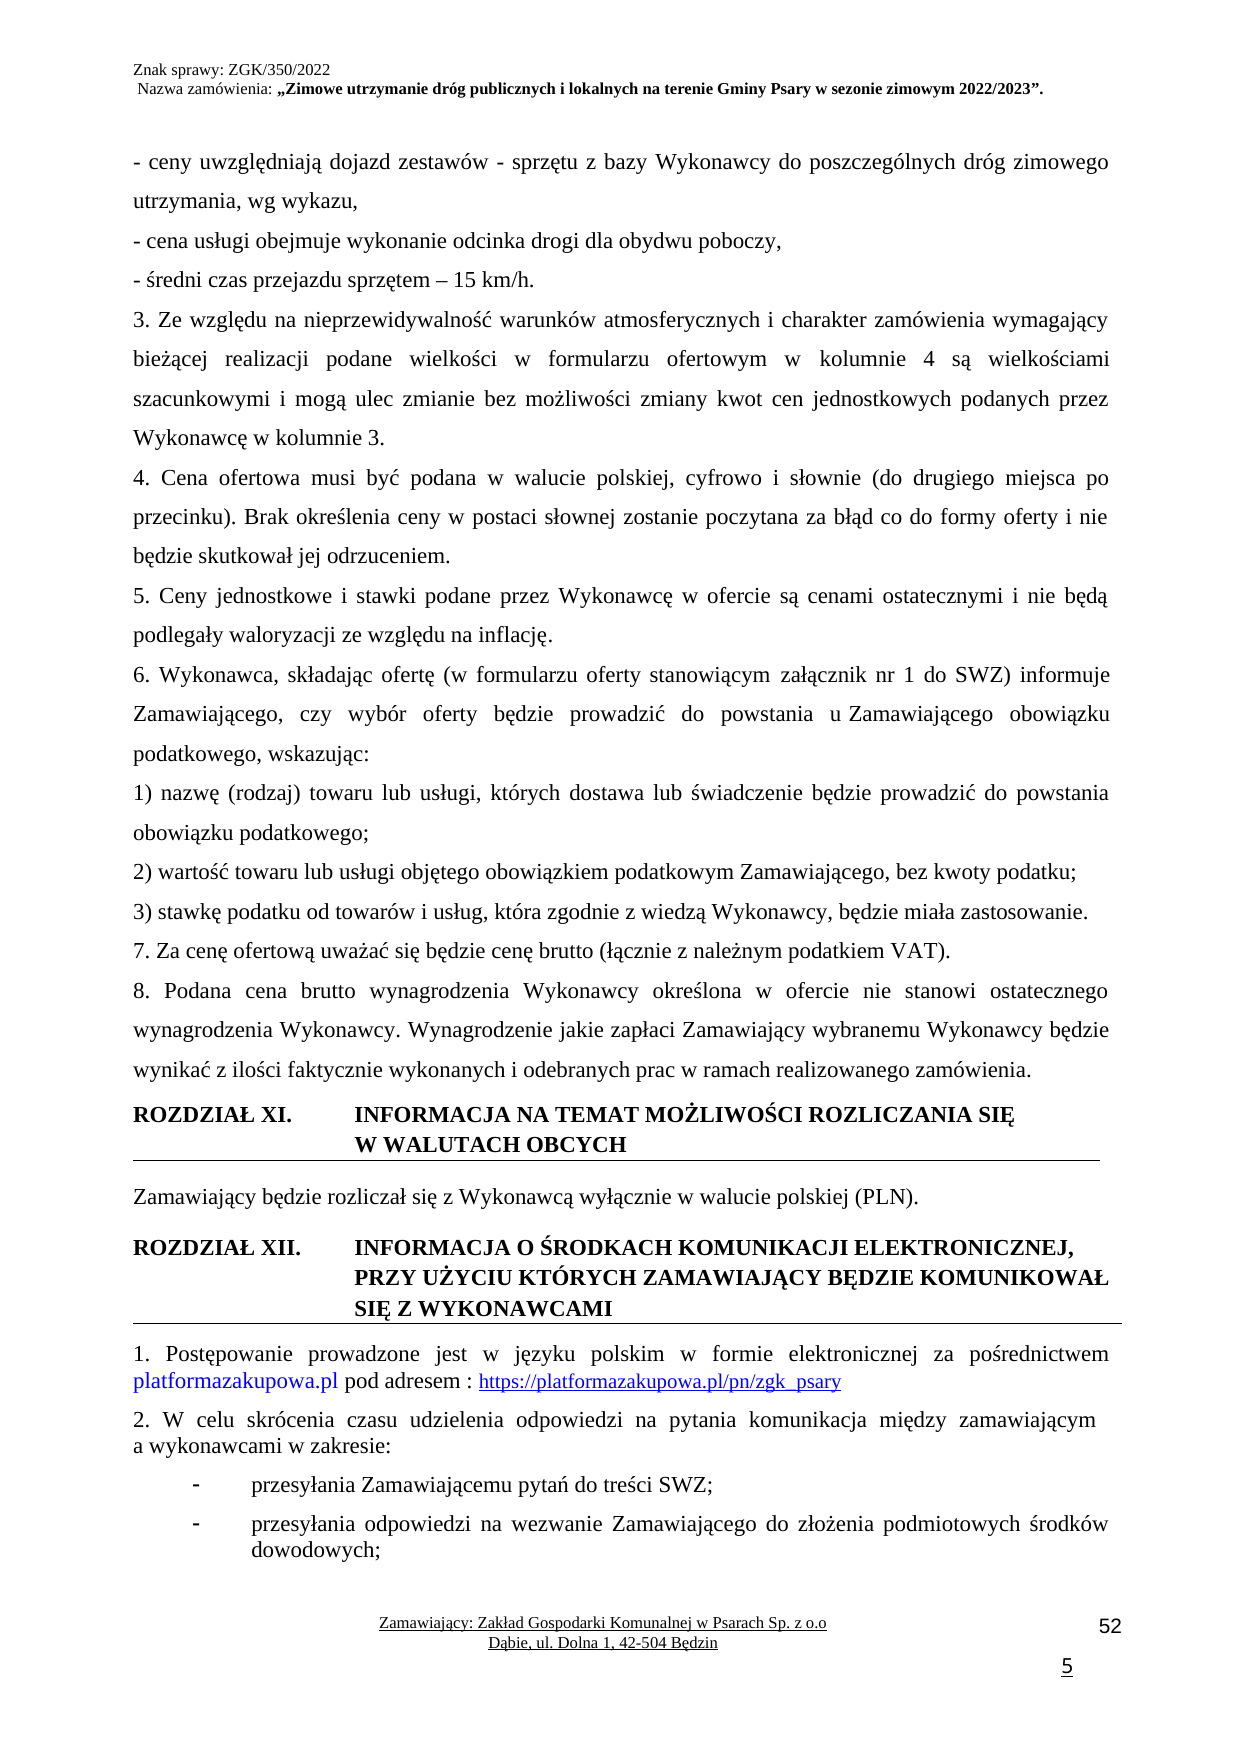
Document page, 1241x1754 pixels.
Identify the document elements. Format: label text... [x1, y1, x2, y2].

text Zamawiający będzie rozliczał się z Wykonawcą wyłącznie w walucie polskiej (PLN). [133, 1183, 1110, 1209]
list 2. W celu skrócenia czasu udzielenia odpowiedzi na pytania komunikacja między zamawiającym a wykonawcami w zakresie: [133, 1406, 1110, 1458]
text - ceny uwzględniają dojazd zestawów - sprzętu z bazy Wykonawcy do poszczególnych dróg zimowego utrzymania, wg wykazu, [133, 148, 1110, 213]
text 3) stawkę podatku od towarów i usług, która zgodnie z wiedzą Wykonawcy, będzie miała zastosowanie. [133, 898, 1110, 924]
text 7. Za cenę ofertową uważać się będzie cenę brutto (łącznie z należnym podatkiem VAT). [133, 937, 1110, 964]
text 6. Wykonawca, składając ofertę (w formularzu oferty stanowiącym załącznik nr 1 do SWZ) informuje Zamawiającego, czy wybór oferty będzie prowadzić do powstania u Zamawiającego obowiązku podatkowego, wskazując: [133, 661, 1110, 766]
list przesyłania odpowiedzi na wezwanie Zamawiającego do złożenia podmiotowych środków dowodowych; [192, 1510, 1110, 1562]
text - średni czas przejazdu sprzętem – 15 km/h. [133, 266, 1110, 292]
text 4. Cena ofertowa musi być podana w walucie polskiej, cyfrowo i słownie (do drugiego miejsca po przecinku). Brak określenia ceny w postaci słownej zostanie poczytana za błąd co do formy oferty i nie będzie skutkował jej odrzuceniem. [133, 463, 1110, 569]
text 8. Podana cena brutto wynagrodzenia Wykonawcy określona w ofercie nie stanowi ostatecznego wynagrodzenia Wykonawcy. Wynagrodzenie jakie zapłaci Zamawiający wybranemu Wykonawcy będzie wynikać z ilości faktycznie wykonanych i odebranych prac w ramach realizowanego zamówienia. [133, 977, 1110, 1082]
text 5. Ceny jednostkowe i stawki podane przez Wykonawcę w ofercie są cenami ostatecznymi i nie będą podlegały waloryzacji ze względu na inflację. [133, 582, 1110, 648]
list 1. Postępowanie prowadzone jest w języku polskim w formie elektronicznej za pośrednictwem platformazakupowa.pl pod adresem : https://platformazakupowa.pl/pn/zgk_psary [133, 1341, 1110, 1393]
list przesyłania Zamawiającemu pytań do treści SWZ; [192, 1471, 1110, 1497]
text 1) nazwę (rodzaj) towaru lub usługi, których dostawa lub świadczenie będzie prowadzić do powstania obowiązku podatkowego; [133, 779, 1110, 845]
text ROZDZIAŁ XI. INFORMACJA NA TEMAT MOŻLIWOŚCI ROZLICZANIA SIĘ W WALUTACH OBCYCH [133, 1101, 1100, 1160]
text - cena usługi obejmuje wykonanie odcinka drogi dla obydwu poboczy, [133, 227, 1110, 253]
text 2) wartość towaru lub usługi objętego obowiązkiem podatkowym Zamawiającego, bez kwoty podatku; [133, 858, 1110, 885]
text 3. Ze względu na nieprzewidywalność warunków atmosferycznych i charakter zamówienia wymagający bieżącej realizacji podane wielkości w formularzu ofertowym w kolumnie 4 są wielkościami szacunkowymi i mogą ulec zmianie bez możliwości zmiany kwot cen jednostkowych podanych przez Wykonawcę w kolumnie 3. [133, 306, 1110, 450]
text ROZDZIAŁ XII. INFORMACJA O ŚRODKACH KOMUNIKACJI ELEKTRONICZNEJ, PRZY UŻYCIU KTÓRYCH ZAMAWIAJĄCY BĘDZIE KOMUNIKOWAŁ SIĘ Z WYKONAWCAMI [133, 1234, 1122, 1323]
